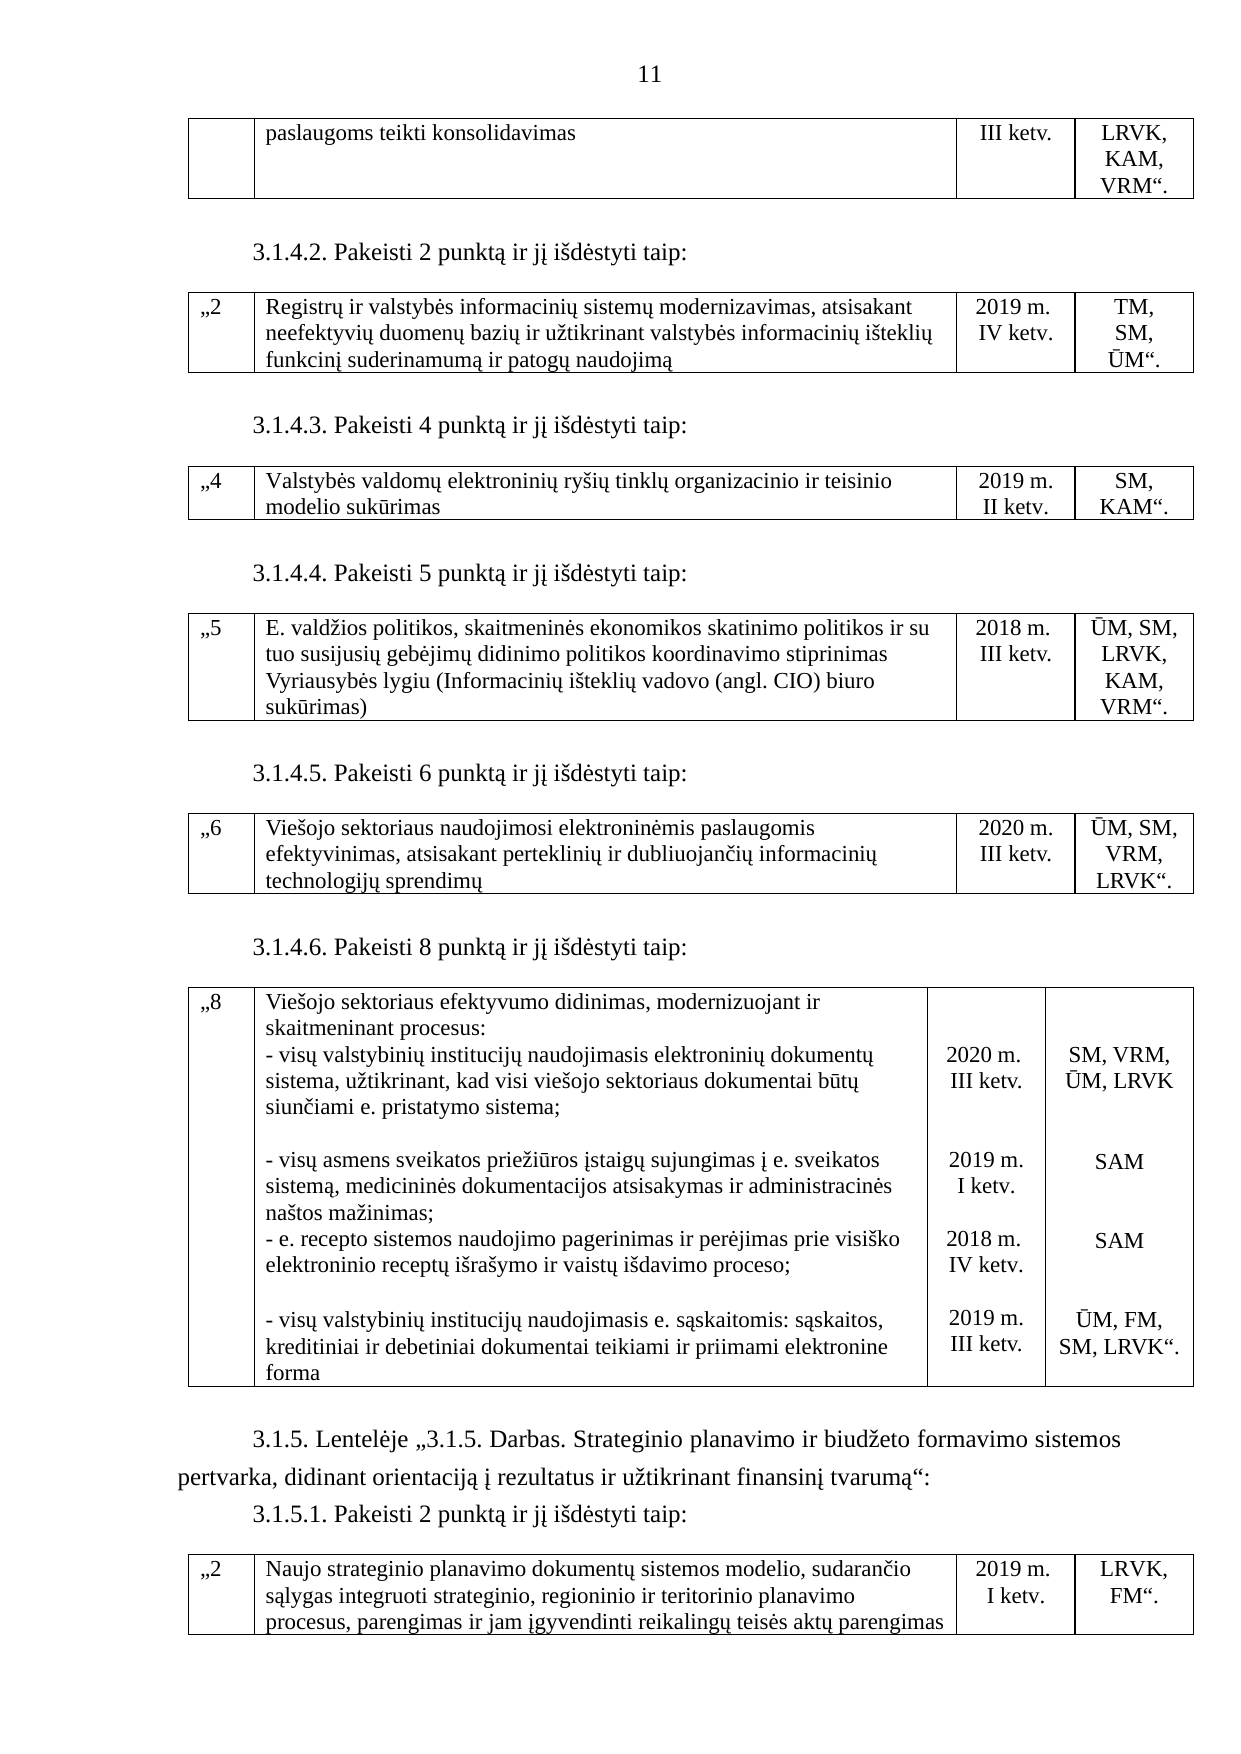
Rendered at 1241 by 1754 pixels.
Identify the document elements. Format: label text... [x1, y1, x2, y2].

table_header Viešojo sektoriaus efektyvumo didinimas, modernizuojant ir skaitmeninant procesus: - visų valstybinių institucijų naudojimasis elektroninių dokumentų sistema, užtikrinant, kad visi viešojo sektoriaus dokumentai būtų siunčiami e. pristatymo sistema; - visų asmens sveikatos priežiūros įstaigų sujungimas į e. sveikatos sistemą, medicininės dokumentacijos atsisakymas ir administracinės naštos mažinimas; - e. recepto sistemos naudojimo pagerinimas ir perėjimas prie visiško elektroninio receptų išrašymo ir vaistų išdavimo proceso; - visų valstybinių institucijų naudojimasis e. sąskaitomis: sąskaitos, kreditiniai ir debetiniai dokumentai teikiami ir priimami elektronine forma [255, 988, 927, 1386]
text 3.1.4.4. Pakeisti 5 punktą ir jį išdėstyti taip: [177, 549, 1122, 587]
table_header paslaugoms teikti konsolidavimas [255, 119, 956, 198]
table_header ŪM, SM, LRVK, KAM, VRM“. [1076, 614, 1193, 719]
table_header „8 [189, 988, 254, 1386]
table_header TM, SM, ŪM“. [1076, 293, 1193, 372]
table_header Valstybės valdomų elektroninių ryšių tinklų organizacinio ir teisinio modelio sukūrimas [255, 467, 956, 519]
table_header 2020 m. III ketv. [957, 814, 1074, 893]
table_header SM, KAM“. [1076, 467, 1193, 519]
table_header [189, 119, 254, 198]
text 3.1.4.5. Pakeisti 6 punktą ir jį išdėstyti taip: [177, 749, 1122, 787]
text 3.1.4.3. Pakeisti 4 punktą ir jį išdėstyti taip: [177, 402, 1122, 439]
table_header „2 [189, 293, 254, 372]
table_header LRVK, FM“. [1076, 1555, 1193, 1634]
text 3.1.5. Lentelėje „3.1.5. Darbas. Strateginio planavimo ir biudžeto formavimo sistemos pertvarka, didinant orientaciją į rezultatus ir užtikrinant finansinį tvarumą“: [177, 1415, 1122, 1490]
text 3.1.4.6. Pakeisti 8 punktą ir jį išdėstyti taip: [177, 923, 1122, 961]
table_header 2019 m. II ketv. [957, 467, 1074, 519]
table_header Viešojo sektoriaus naudojimosi elektroninėmis paslaugomis efektyvinimas, atsisakant perteklinių ir dubliuojančių informacinių technologijų sprendimų [255, 814, 956, 893]
text 3.1.4.2. Pakeisti 2 punktą ir jį išdėstyti taip: [177, 228, 1122, 266]
table_header III ketv. [957, 119, 1074, 198]
table_header SM, VRM, ŪM, LRVK SAM SAM ŪM, FM, SM, LRVK“. [1046, 988, 1193, 1386]
table_header Naujo strateginio planavimo dokumentų sistemos modelio, sudarančio sąlygas integruoti strateginio, regioninio ir teritorinio planavimo procesus, parengimas ir jam įgyvendinti reikalingų teisės aktų parengimas [255, 1555, 956, 1634]
table_header LRVK, KAM, VRM“. [1076, 119, 1193, 198]
text 3.1.5.1. Pakeisti 2 punktą ir jį išdėstyti taip: [177, 1490, 1122, 1528]
table_header Registrų ir valstybės informacinių sistemų modernizavimas, atsisakant neefektyvių duomenų bazių ir užtikrinant valstybės informacinių išteklių funkcinį suderinamumą ir patogų naudojimą [255, 293, 956, 372]
table_header „4 [189, 467, 254, 519]
table_header ŪM, SM, VRM, LRVK“. [1076, 814, 1193, 893]
table_header 2020 m. III ketv. 2019 m. I ketv. 2018 m. IV ketv. 2019 m. III ketv. [928, 988, 1045, 1386]
table_header „6 [189, 814, 254, 893]
table_header „5 [189, 614, 254, 719]
table_header 2018 m. III ketv. [957, 614, 1074, 719]
table_header E. valdžios politikos, skaitmeninės ekonomikos skatinimo politikos ir su tuo susijusių gebėjimų didinimo politikos koordinavimo stiprinimas Vyriausybės lygiu (Informacinių išteklių vadovo (angl. CIO) biuro sukūrimas) [255, 614, 956, 719]
table_header 2019 m. I ketv. [957, 1555, 1074, 1634]
table_header 2019 m. IV ketv. [957, 293, 1074, 372]
table_header „2 [189, 1555, 254, 1634]
